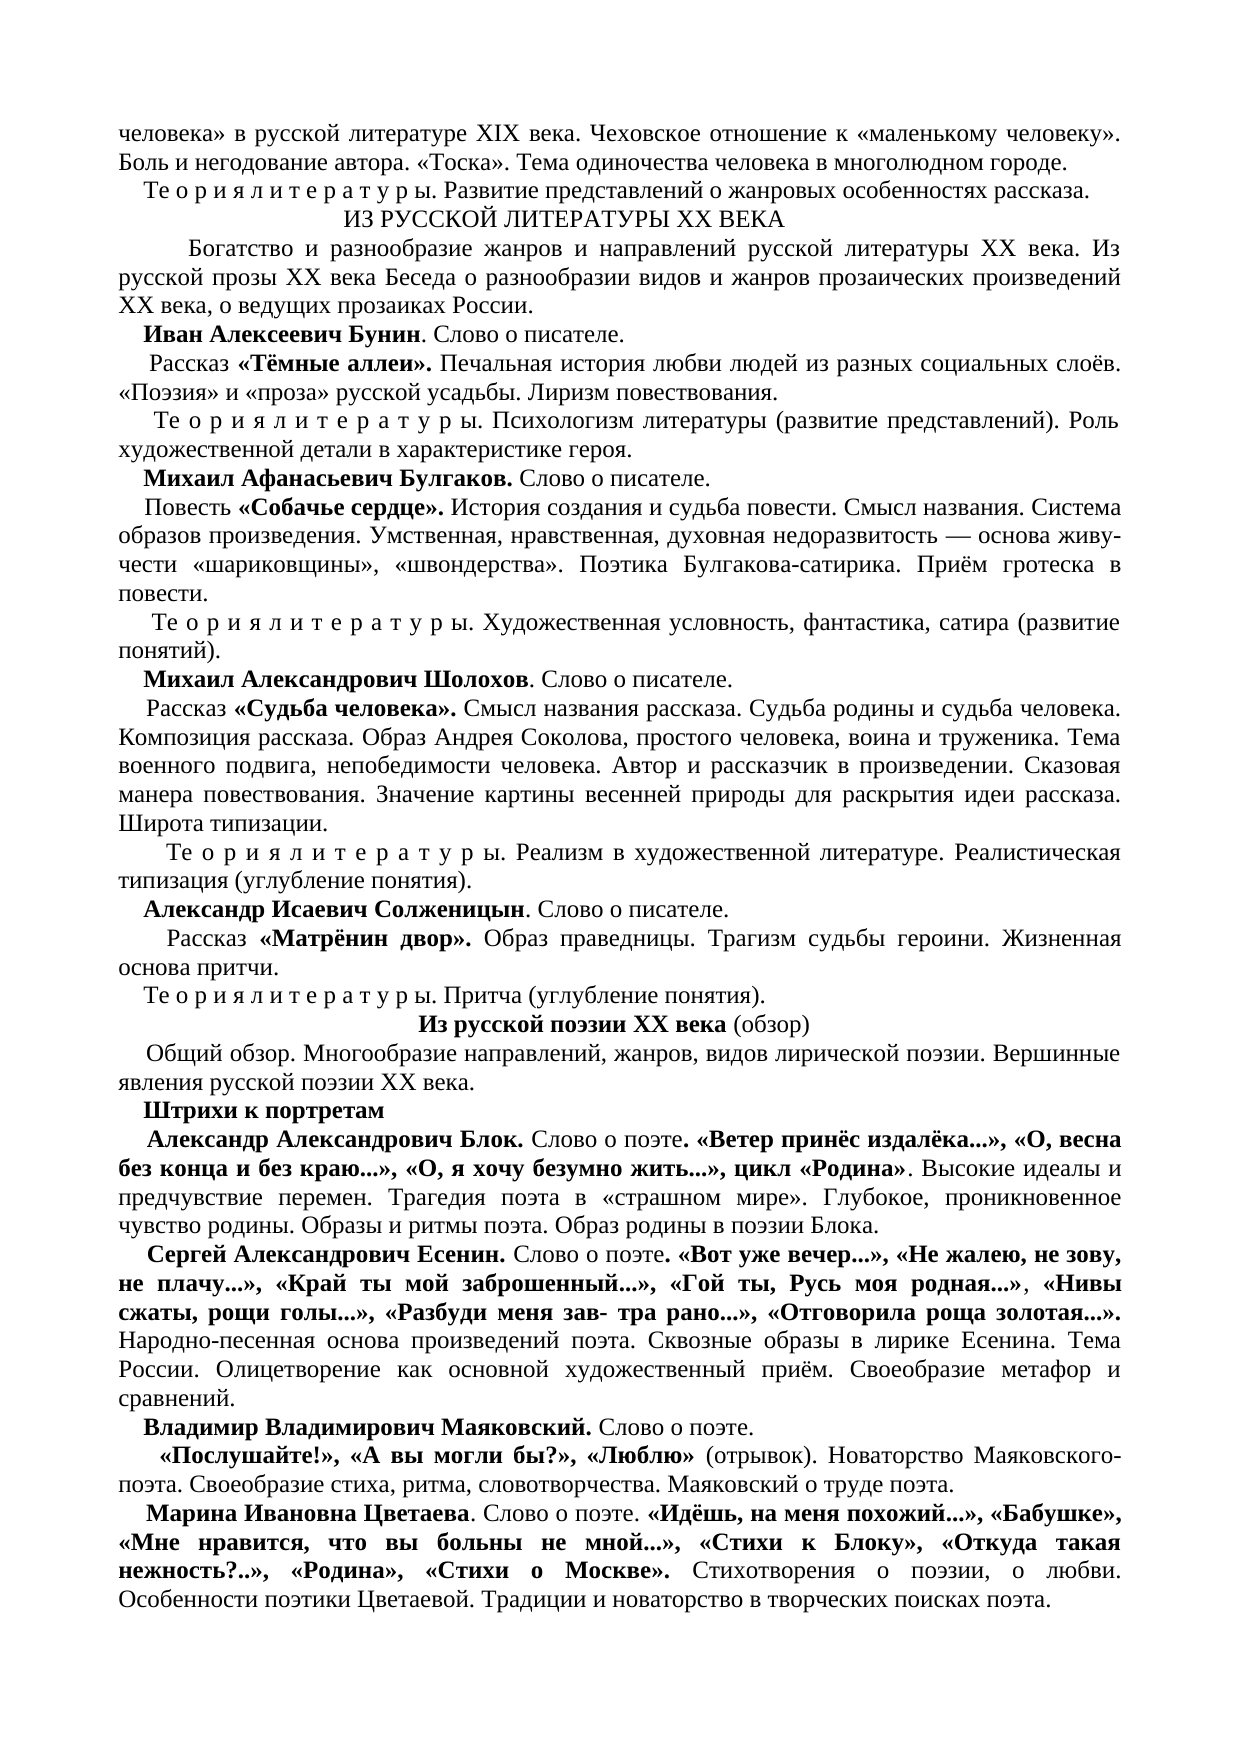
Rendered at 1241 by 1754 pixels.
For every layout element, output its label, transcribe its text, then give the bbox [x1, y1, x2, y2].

text Те о р и я л и т е р а т у р ы. Психологизм литературы (развитие представлений). Роль художественной детали в характеристике героя. [118, 406, 1122, 463]
text Иван Алексеевич Бунин. Слово о писателе. [118, 319, 1122, 348]
text Те о р и я л и т е р а т у р ы. Реализм в художественной литературе. Реалистическая типизация (углубление понятия). [118, 837, 1122, 894]
text Общий обзор. Многообразие направлений, жанров, видов лирической поэзии. Вершинные явления русской поэзии XX века. [118, 1038, 1122, 1096]
text «Послушайте!», «А вы могли бы?», «Люблю» (отрывок). Новаторство Маяковского-поэта. Своеобразие стиха, ритма, словотворчества. Маяковский о труде поэта. [118, 1441, 1122, 1498]
text Богатство и разнообразие жанров и направлений русской литературы XX века. Из русской прозы XX века Беседа о разнообразии видов и жанров прозаических произведений XX века, о ведущих прозаиках России. [118, 233, 1122, 319]
text Те о р и я л и т е р а т у р ы. Художественная условность, фантастика, сатира (развитие понятий). [118, 607, 1122, 664]
text Александр Исаевич Солженицын. Слово о писателе. [118, 894, 1122, 923]
text Те о р и я л и т е р а т у р ы. Развитие представлений о жанровых особенностях рассказа. [118, 176, 1122, 204]
text Михаил Александрович Шолохов. Слово о писателе. [118, 664, 1122, 693]
text Рассказ «Матрёнин двор». Образ праведницы. Трагизм судьбы героини. Жизненная основа притчи. [118, 923, 1122, 981]
text Марина Ивановна Цветаева. Слово о поэте. «Идёшь, на меня похожий...», «Бабушке», «Мне нравится, что вы больны не мной...», «Стихи к Блоку», «Откуда такая нежность?..», «Родина», «Стихи о Москве». Стихотворения о поэзии, о любви. Особенности поэтики Цветаевой. Традиции и новаторство в творческих поисках поэта. [118, 1498, 1122, 1613]
text Владимир Владимирович Маяковский. Слово о поэте. [118, 1412, 1122, 1441]
text Повесть «Собачье сердце». История создания и судьба повести. Смысл названия. Система образов произведения. Умственная, нравственная, духовная недоразвитость — основа живу-чести «шариковщины», «швондерства». Поэтика Булгакова-сатирика. Приём гротеска в повести. [118, 492, 1122, 607]
text Штрихи к портретам [118, 1096, 1122, 1124]
text Рассказ «Тёмные аллеи». Печальная история любви людей из разных социальных слоёв. «Поэзия» и «проза» русской усадьбы. Лиризм повествования. [118, 348, 1122, 406]
text Александр Александрович Блок. Слово о поэте. «Ветер принёс издалёка...», «О, весна без конца и без краю...», «О, я хочу безумно жить...», цикл «Родина». Высокие идеалы и предчувствие перемен. Трагедия поэта в «страшном мире». Глубокое, проникновенное чувство родины. Образы и ритмы поэта. Образ родины в поэзии Блока. [118, 1124, 1122, 1239]
text Сергей Александрович Есенин. Слово о поэте. «Вот уже вечер...», «He жалею, не зову, не плачу...», «Край ты мой заброшенный...», «Гой ты, Русь моя родная...», «Нивы сжаты, рощи голы...», «Разбуди меня зав- тра рано...», «Отговорила роща золотая...». Народно-песенная основа произведений поэта. Сквозные образы в лирике Есенина. Тема России. Олицетворение как основной художественный приём. Своеобразие метафор и сравнений. [118, 1239, 1122, 1412]
text ИЗ РУССКОЙ ЛИТЕРАТУРЫ XX ВЕКА [118, 204, 1122, 233]
text Михаил Афанасьевич Булгаков. Слово о писателе. [118, 463, 1122, 492]
text Из русской поэзии XX века (обзор) [118, 1009, 1122, 1038]
text Рассказ «Судьба человека». Смысл названия рассказа. Судьба родины и судьба человека. Композиция рассказа. Образ Андрея Соколова, простого человека, воина и труженика. Тема военного подвига, непобедимости человека. Автор и рассказчик в произведении. Сказовая манера повествования. Значение картины весенней природы для раскрытия идеи рассказа. Широта типизации. [118, 693, 1122, 837]
text Те о р и я л и т е р а т у р ы. Притча (углубление понятия). [118, 981, 1122, 1009]
text человека» в русской литературе XIX века. Чеховское отношение к «маленькому человеку». Боль и негодование автора. «Тоска». Тема одиночества человека в многолюдном городе. [118, 118, 1122, 176]
